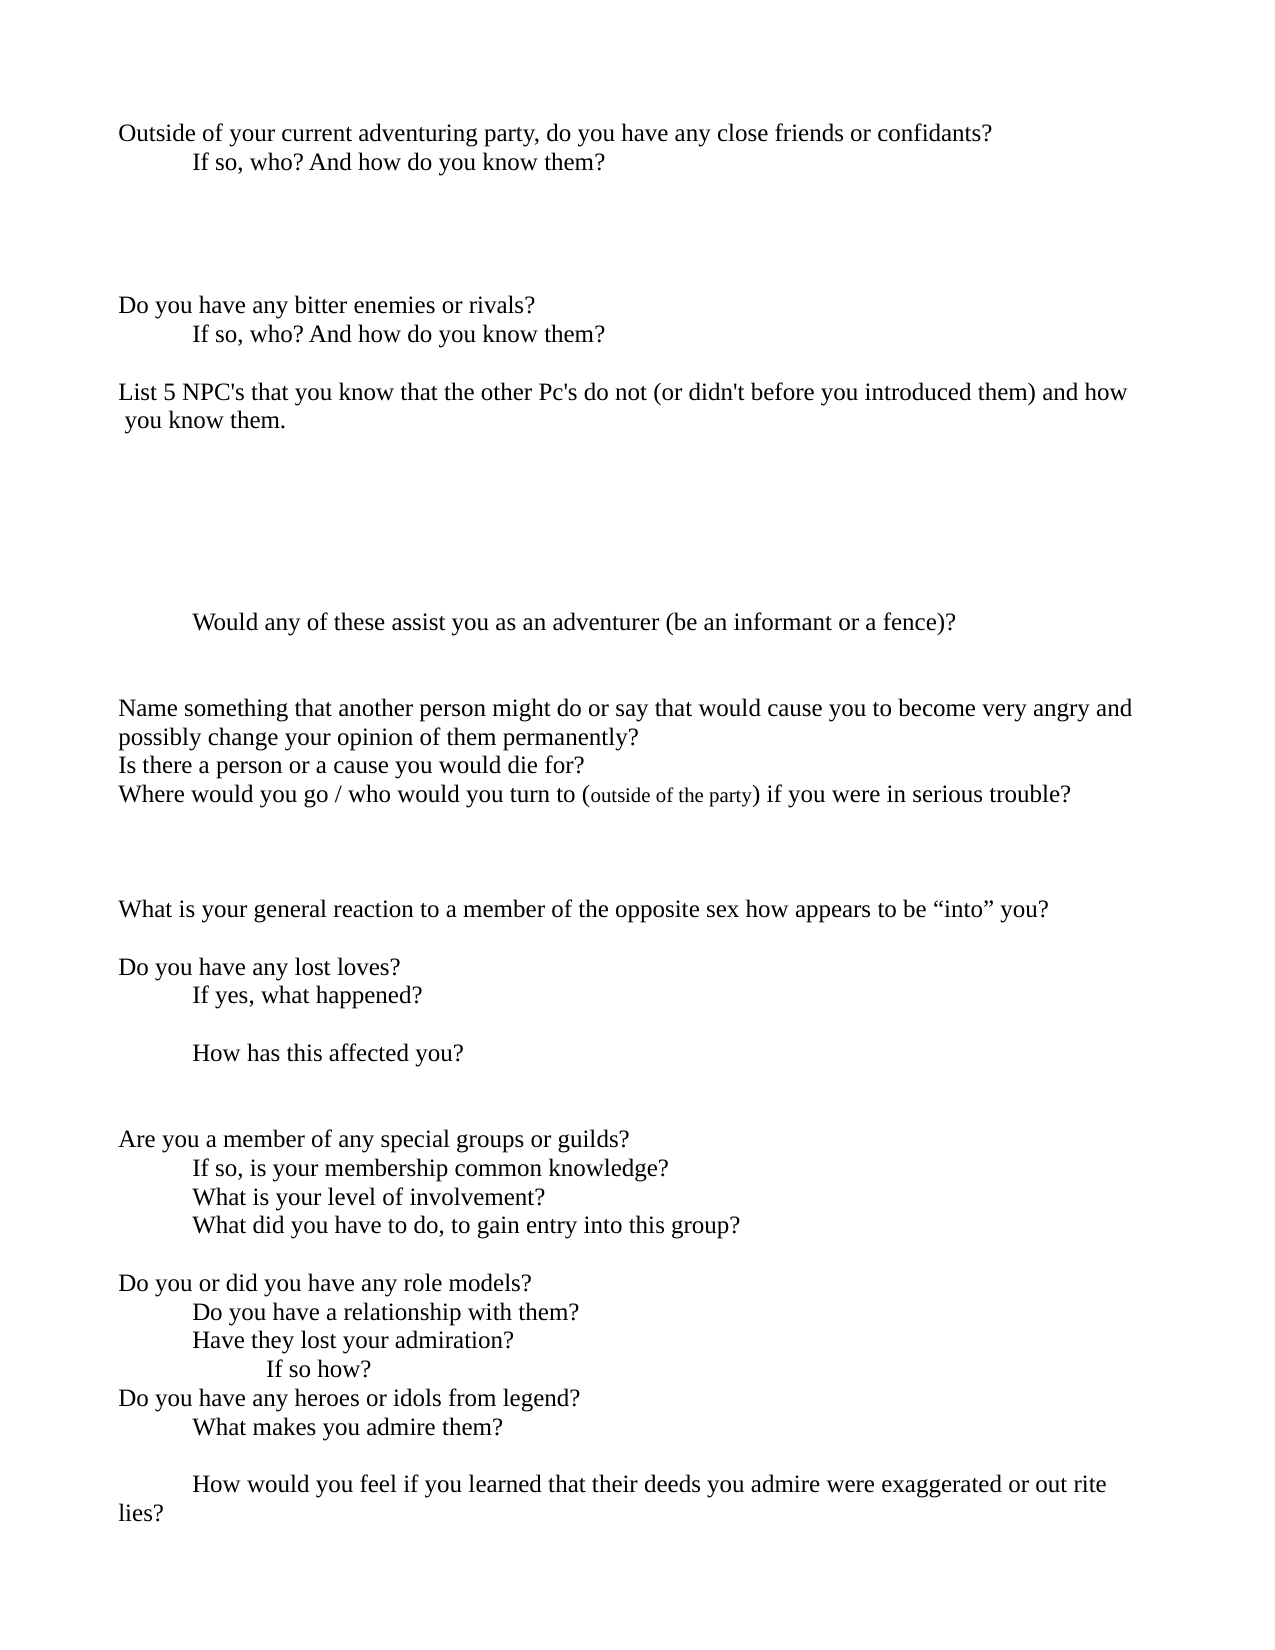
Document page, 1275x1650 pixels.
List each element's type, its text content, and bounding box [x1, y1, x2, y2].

text Where would you go / who would you turn to (outside of the party) if you were in serious trouble? [118, 779, 1157, 808]
text Name something that another person might do or say that would cause you to become very angry and possibly change your opinion of them permanently? [118, 693, 1157, 751]
text Do you have any heroes or idols from legend? [118, 1383, 1157, 1412]
text If so, who? And how do you know them? [118, 147, 1157, 176]
text If yes, what happened? [118, 981, 1157, 1009]
text If so, who? And how do you know them? [118, 319, 1157, 348]
text List 5 NPC's that you know that the other Pc's do not (or didn't before you introduced them) and how [118, 377, 1157, 406]
text What is your level of involvement? [118, 1182, 1157, 1211]
text How has this affected you? [118, 1038, 1157, 1067]
text Do you have any bitter enemies or rivals? [118, 291, 1157, 319]
text How would you feel if you learned that their deeds you admire were exaggerated or out rite lies? [118, 1469, 1157, 1527]
text What did you have to do, to gain entry into this group? [118, 1211, 1157, 1239]
text Do you have a relationship with them? [118, 1297, 1157, 1326]
text If so, is your membership common knowledge? [118, 1153, 1157, 1182]
text If so how? [118, 1354, 1157, 1383]
text Have they lost your admiration? [118, 1326, 1157, 1354]
text What makes you admire them? [118, 1412, 1157, 1441]
text Do you or did you have any role models? [118, 1268, 1157, 1297]
text Is there a person or a cause you would die for? [118, 751, 1157, 779]
text Would any of these assist you as an adventurer (be an informant or a fence)? [118, 607, 1157, 636]
text Do you have any lost loves? [118, 952, 1157, 981]
text Are you a member of any special groups or guilds? [118, 1124, 1157, 1153]
text Outside of your current adventuring party, do you have any close friends or confidants? [118, 118, 1157, 147]
text What is your general reaction to a member of the opposite sex how appears to be “into” you? [118, 894, 1157, 923]
text you know them. [118, 406, 1157, 434]
